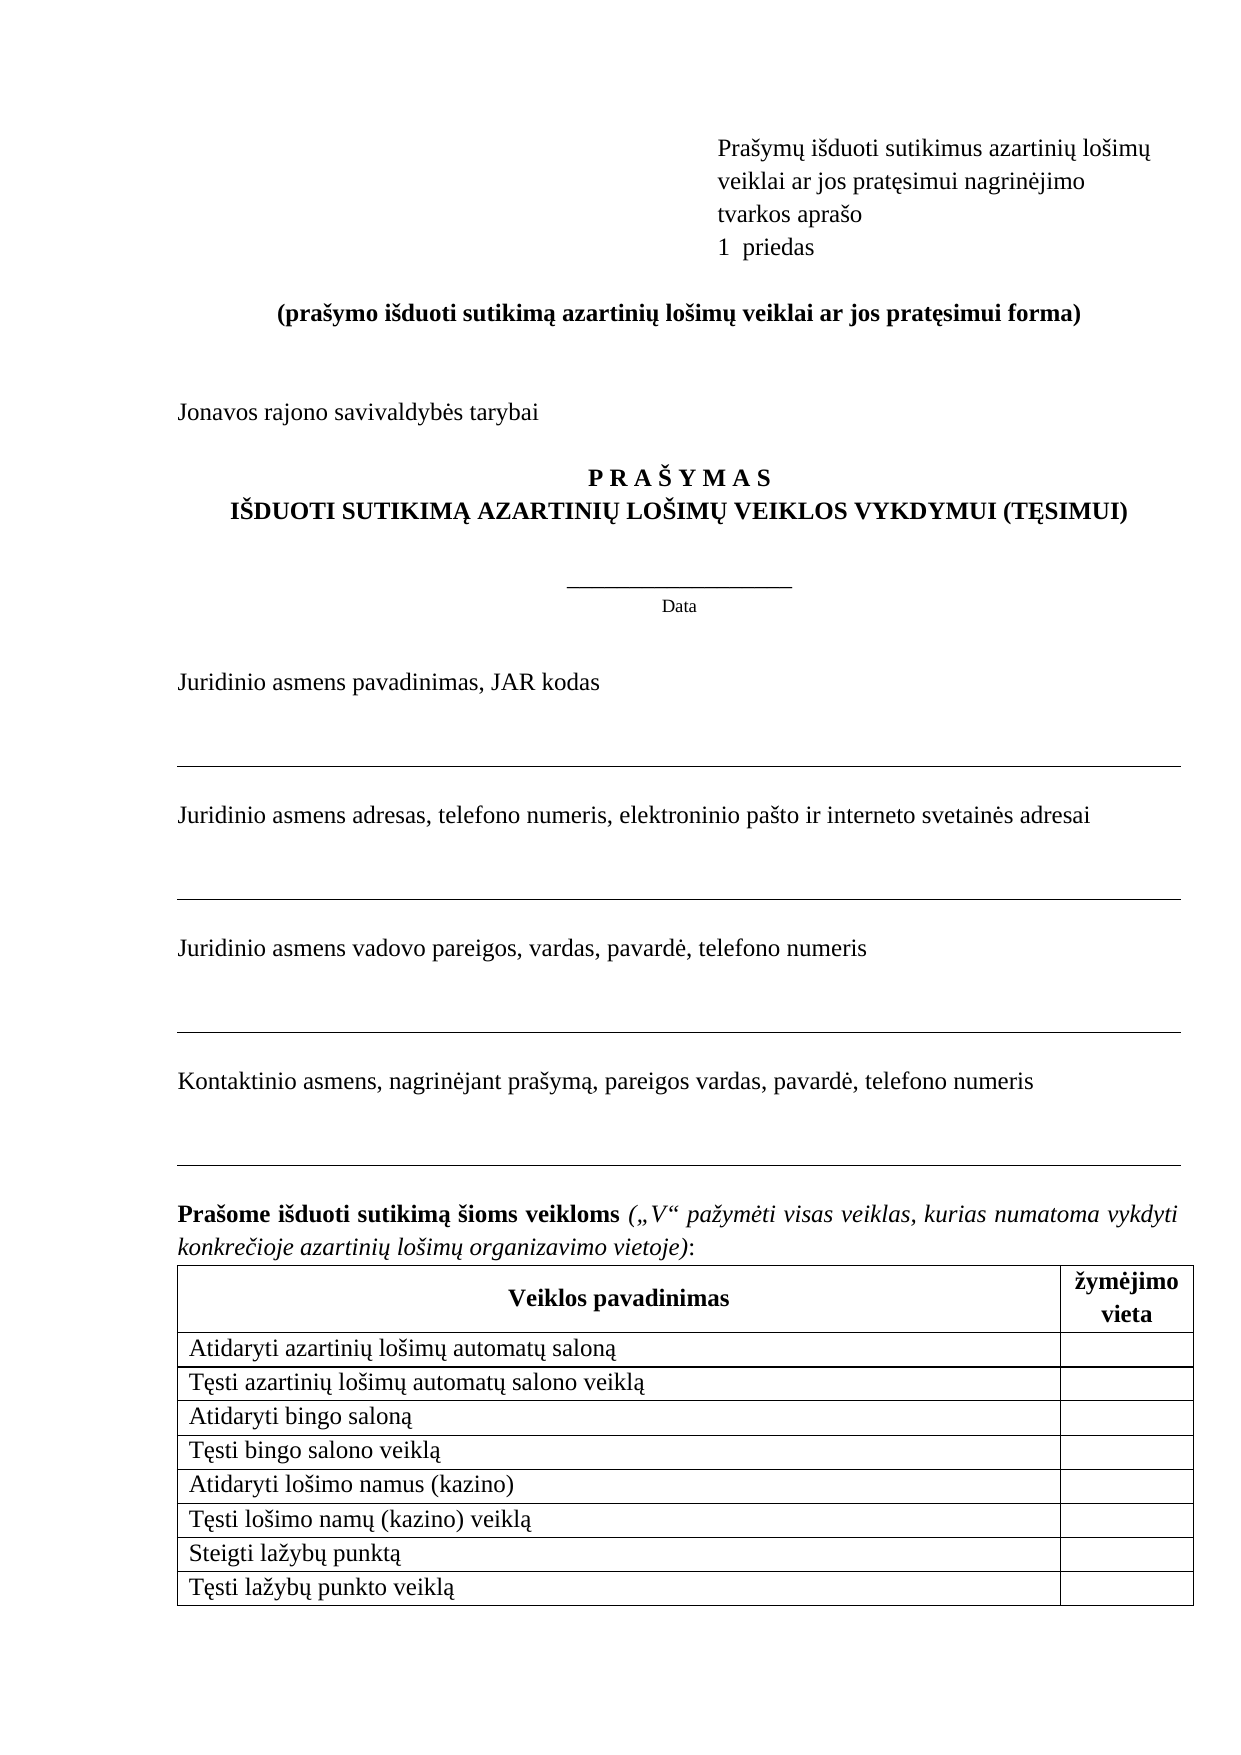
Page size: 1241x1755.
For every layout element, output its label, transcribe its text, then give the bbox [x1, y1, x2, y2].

text Juridinio asmens pavadinimas, JAR kodas [177, 667, 1181, 695]
text Prašome išduoti sutikimą šioms veikloms („V“ pažymėti visas veiklas, kurias numatoma vykdyti konkrečioje azartinių lošimų organizavimo vietoje): [177, 1199, 1181, 1261]
table_cell Tęsti lažybų punkto veiklą [178, 1572, 1060, 1605]
table_cell Atidaryti azartinių lošimų automatų saloną [178, 1333, 1060, 1366]
text veiklai ar jos pratęsimui nagrinėjimo [582, 166, 1181, 194]
table_cell [1061, 1436, 1193, 1468]
table_cell Tęsti lošimo namų (kazino) veiklą [178, 1504, 1060, 1537]
text Jonavos rajono savivaldybės tarybai [177, 397, 1181, 426]
table_header [177, 966, 1181, 1032]
table_header Veiklos pavadinimas [178, 1266, 1060, 1332]
table_cell [1061, 1333, 1193, 1366]
text Data [177, 595, 1181, 629]
table_cell [1061, 1504, 1193, 1537]
table_cell [1061, 1470, 1193, 1503]
table_header [177, 1099, 1181, 1165]
text P R A Š Y M A S [177, 463, 1181, 492]
table_cell [1061, 1368, 1193, 1400]
table_header [177, 833, 1181, 899]
table_cell Tęsti azartinių lošimų automatų salono veiklą [178, 1368, 1060, 1400]
table_header žymėjimo vieta [1061, 1266, 1193, 1332]
table_cell Atidaryti lošimo namus (kazino) [178, 1470, 1060, 1503]
text Juridinio asmens vadovo pareigos, vardas, pavardė, telefono numeris [177, 933, 1181, 962]
text IŠDUOTI SUTIKIMĄ AZARTINIŲ LOŠIMŲ VEIKLOS VYKDYMUI (TĘSIMUI) [177, 496, 1181, 525]
text tvarkos aprašo [582, 199, 1181, 228]
text Prašymų išduoti sutikimus azartinių lošimų [582, 133, 1181, 162]
text Kontaktinio asmens, nagrinėjant prašymą, pareigos vardas, pavardė, telefono numeris [177, 1066, 1181, 1095]
text 1 priedas [582, 232, 1181, 261]
table_cell [1061, 1538, 1193, 1571]
table_cell Atidaryti bingo saloną [178, 1401, 1060, 1434]
text Juridinio asmens adresas, telefono numeris, elektroninio pašto ir interneto svetainės adresai [177, 800, 1181, 828]
table_cell Tęsti bingo salono veiklą [178, 1436, 1060, 1468]
text (prašymo išduoti sutikimą azartinių lošimų veiklai ar jos pratęsimui forma) [177, 298, 1181, 327]
table_cell Steigti lažybų punktą [178, 1538, 1060, 1571]
table_cell [1061, 1401, 1193, 1434]
table_cell [1061, 1572, 1193, 1605]
text __________________ [177, 562, 1181, 591]
table_header [177, 700, 1181, 766]
